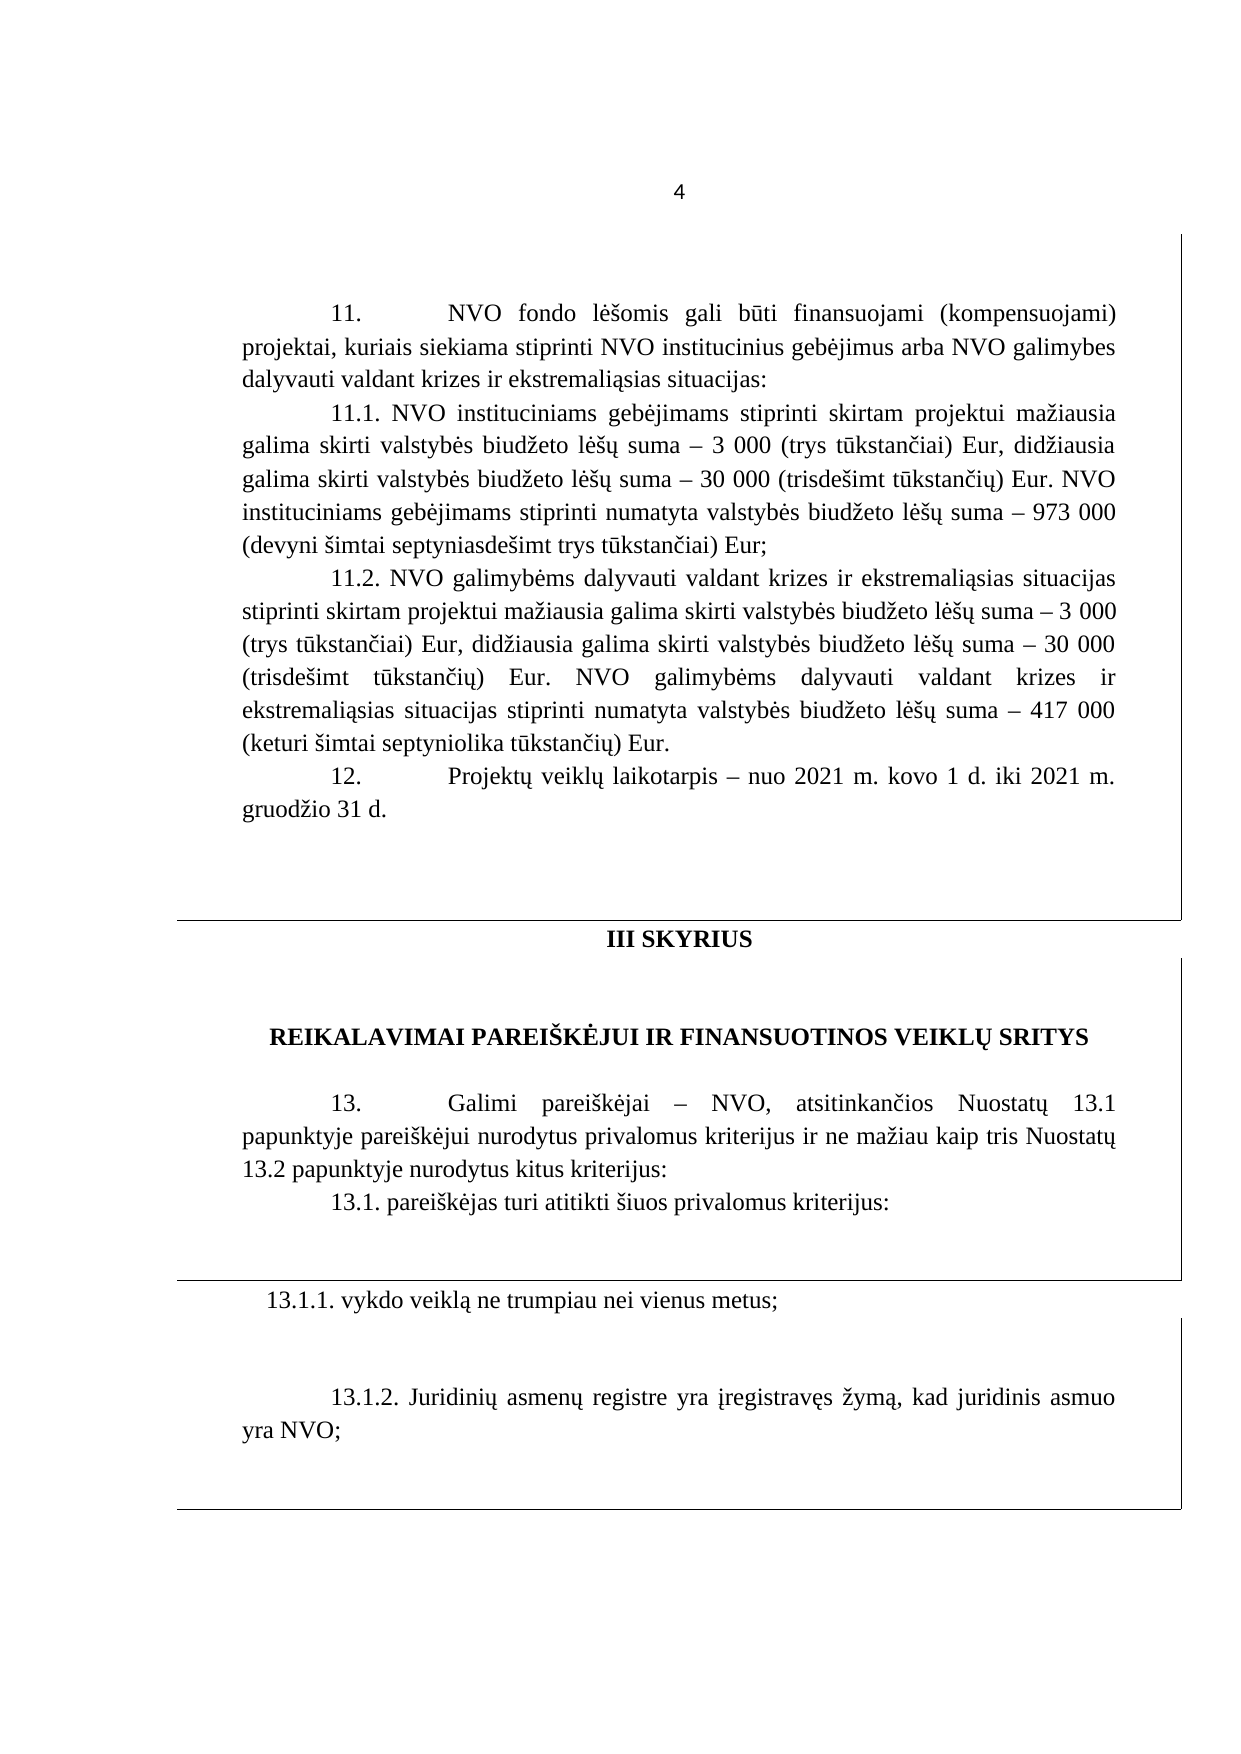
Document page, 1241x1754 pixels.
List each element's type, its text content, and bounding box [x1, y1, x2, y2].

text 11.2. NVO galimybėms dalyvauti valdant krizes ir ekstremaliąsias situacijas stiprinti skirtam projektui mažiausia galima skirti valstybės biudžeto lėšų suma – 3 000 (trys tūkstančiai) Eur, didžiausia galima skirti valstybės biudžeto lėšų suma – 30 000 (trisdešimt tūkstančių) Eur. NVO galimybėms dalyvauti valdant krizes ir ekstremaliąsias situacijas stiprinti numatyta valstybės biudžeto lėšų suma – 417 000 (keturi šimtai septyniolika tūkstančių) Eur. [177, 498, 1181, 696]
text 13.1.2. Juridinių asmenų registre yra įregistravęs žymą, kad juridinis asmuo yra NVO; [177, 1318, 1181, 1509]
text 13.1.1. vykdo veiklą ne trumpiau nei vienus metus; [177, 1285, 1181, 1313]
text REIKALAVIMAI PAREIŠKĖJUI IR FINANSUOTINOS VEIKLŲ SRITYS [177, 957, 1181, 1023]
text 11.1. NVO instituciniams gebėjimams stiprinti skirtam projektui mažiausia galima skirti valstybės biudžeto lėšų suma – 3 000 (trys tūkstančiai) Eur, didžiausia galima skirti valstybės biudžeto lėšų suma – 30 000 (trisdešimt tūkstančių) Eur. NVO instituciniams gebėjimams stiprinti numatyta valstybės biudžeto lėšų suma – 973 000 (devyni šimtai septyniasdešimt trys tūkstančiai) Eur; [177, 333, 1181, 498]
text 12. Projektų veiklų laikotarpis – nuo 2021 m. kovo 1 d. iki 2021 m. gruodžio 31 d. [177, 696, 1181, 823]
text 13.1. pareiškėjas turi atitikti šiuos privalomus kriterijus: [177, 1123, 1181, 1280]
text III SKYRIUS [177, 924, 1181, 953]
text 11. NVO fondo lėšomis gali būti finansuojami (kompensuojami) projektai, kuriais siekiama stiprinti NVO institucinius gebėjimus arba NVO galimybes dalyvauti valdant krizes ir ekstremaliąsias situacijas: [177, 234, 1181, 333]
text 13. Galimi pareiškėjai – NVO, atsitinkančios Nuostatų 13.1 papunktyje pareiškėjui nurodytus privalomus kriterijus ir ne mažiau kaip tris Nuostatų 13.2 papunktyje nurodytus kitus kriterijus: [177, 1023, 1181, 1123]
